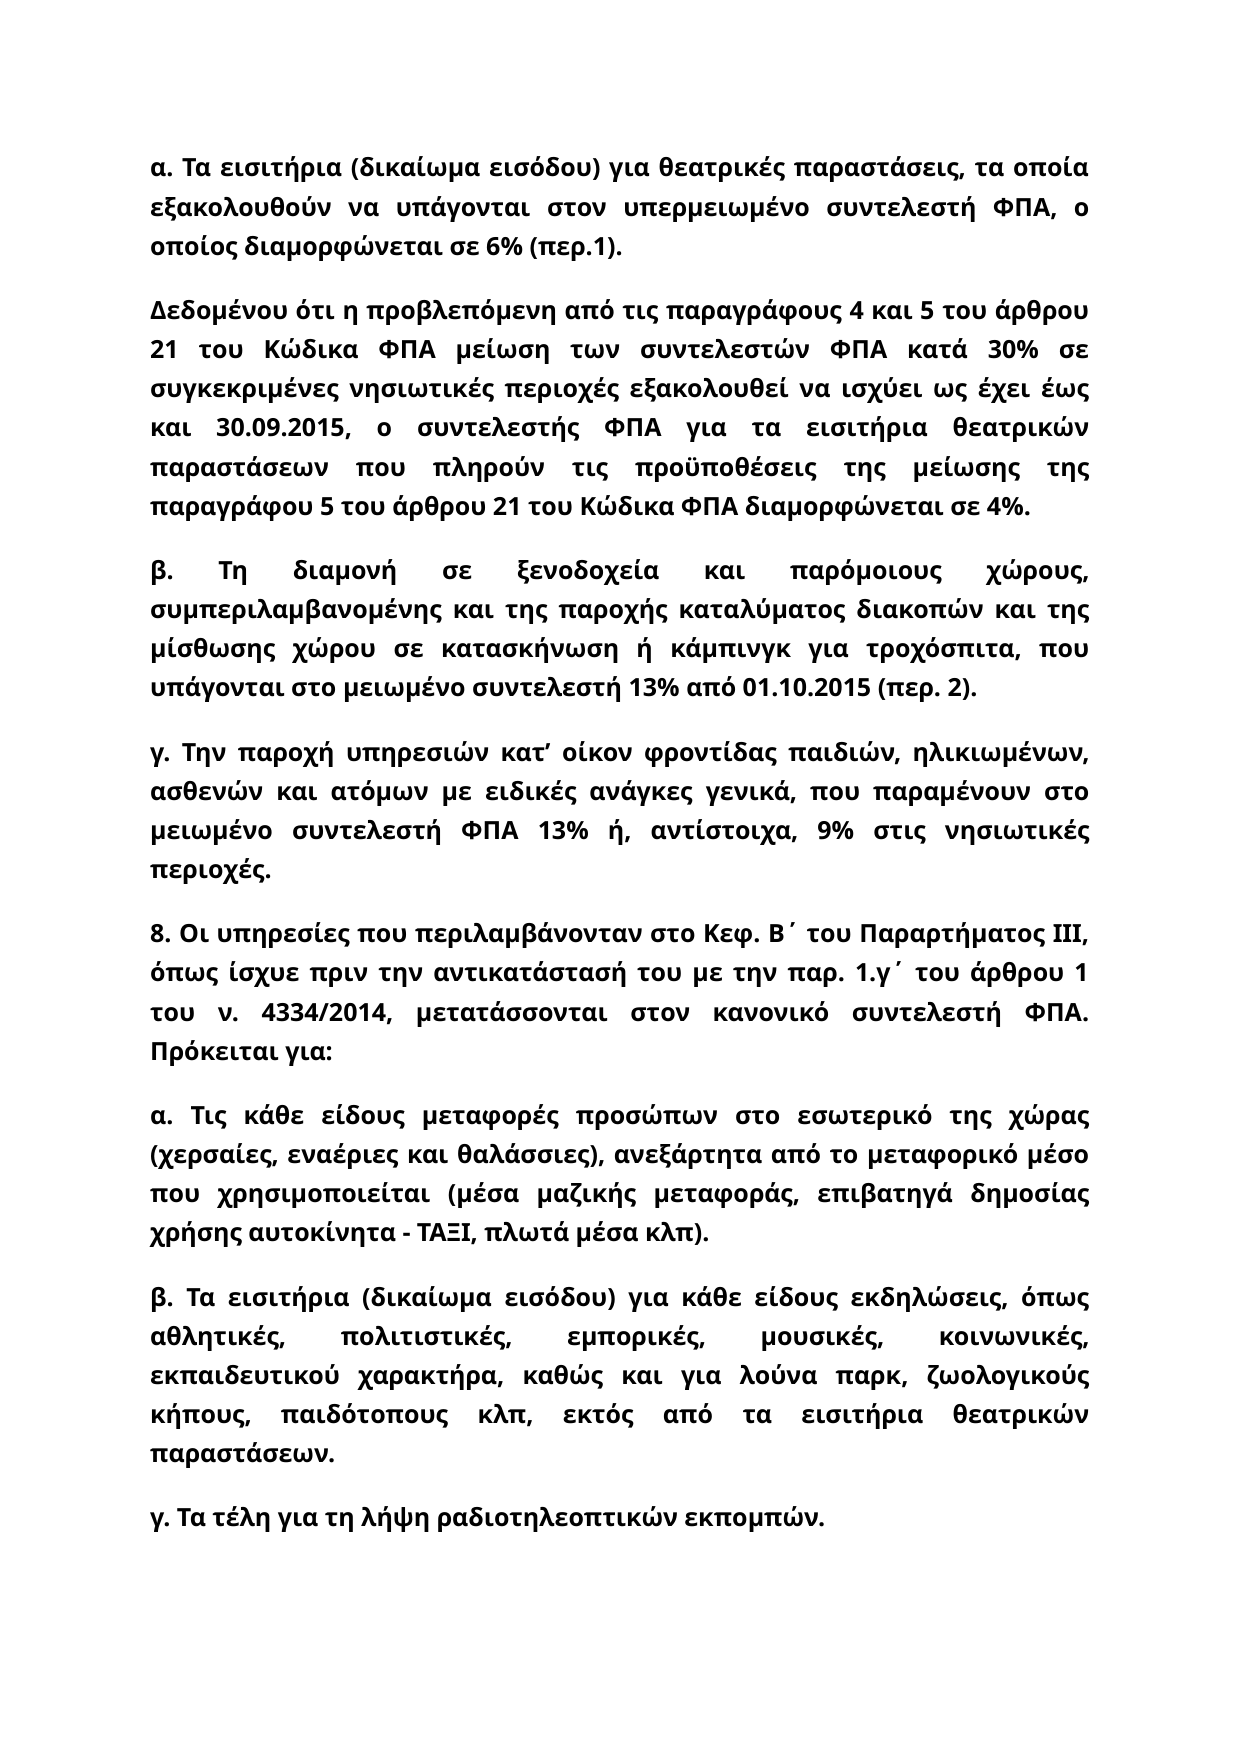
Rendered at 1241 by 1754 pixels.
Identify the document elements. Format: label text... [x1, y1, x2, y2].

text Δεδομένου ότι η προβλεπόμενη από τις παραγράφους 4 και 5 του άρθρου 21 του Κώδικα ΦΠΑ μείωση των συντελεστών ΦΠΑ κατά 30% σε συγκεκριμένες νησιωτικές περιοχές εξακολουθεί να ισχύει ως έχει έως και 30.09.2015, ο συντελεστής ΦΠΑ για τα εισιτήρια θεατρικών παραστάσεων που πληρούν τις προϋποθέσεις της μείωσης της παραγράφου 5 του άρθρου 21 του Κώδικα ΦΠΑ διαμορφώνεται σε 4%. [150, 292, 1090, 522]
text γ. Τα τέλη για τη λήψη ραδιοτηλεοπτικών εκπομπών. [150, 1500, 1090, 1534]
text α. Τα εισιτήρια (δικαίωμα εισόδου) για θεατρικές παραστάσεις, τα οποία εξακολουθούν να υπάγονται στον υπερμειωμένο συντελεστή ΦΠΑ, ο οποίος διαμορφώνεται σε 6% (περ.1). [150, 150, 1090, 262]
text β. Τα εισιτήρια (δικαίωμα εισόδου) για κάθε είδους εκδηλώσεις, όπως αθλητικές, πολιτιστικές, εμπορικές, μουσικές, κοινωνικές, εκπαιδευτικού χαρακτήρα, καθώς και για λούνα παρκ, ζωολογικούς κήπους, παιδότοπους κλπ, εκτός από τα εισιτήρια θεατρικών παραστάσεων. [150, 1279, 1090, 1470]
text γ. Την παροχή υπηρεσιών κατ’ οίκον φροντίδας παιδιών, ηλικιωμένων, ασθενών και ατόμων με ειδικές ανάγκες γενικά, που παραμένουν στο μειωμένο συντελεστή ΦΠΑ 13% ή, αντίστοιχα, 9% στις νησιωτικές περιοχές. [150, 734, 1090, 886]
text β. Τη διαμονή σε ξενοδοχεία και παρόμοιους χώρους, συμπεριλαμβανομένης και της παροχής καταλύματος διακοπών και της μίσθωσης χώρου σε κατασκήνωση ή κάμπινγκ για τροχόσπιτα, που υπάγονται στο μειωμένο συντελεστή 13% από 01.10.2015 (περ. 2). [150, 552, 1090, 704]
text α. Τις κάθε είδους μεταφορές προσώπων στο εσωτερικό της χώρας (χερσαίες, εναέριες και θαλάσσιες), ανεξάρτητα από το μεταφορικό μέσο που χρησιμοποιείται (μέσα μαζικής μεταφοράς, επιβατηγά δημοσίας χρήσης αυτοκίνητα - ΤΑΞΙ, πλωτά μέσα κλπ). [150, 1097, 1090, 1249]
text 8. Οι υπηρεσίες που περιλαμβάνονταν στο Κεφ. Β΄ του Παραρτήματος ΙΙΙ, όπως ίσχυε πριν την αντικατάστασή του με την παρ. 1.γ΄ του άρθρου 1 του ν. 4334/2014, μετατάσσονται στον κανονικό συντελεστή ΦΠΑ. Πρόκειται για: [150, 916, 1090, 1067]
